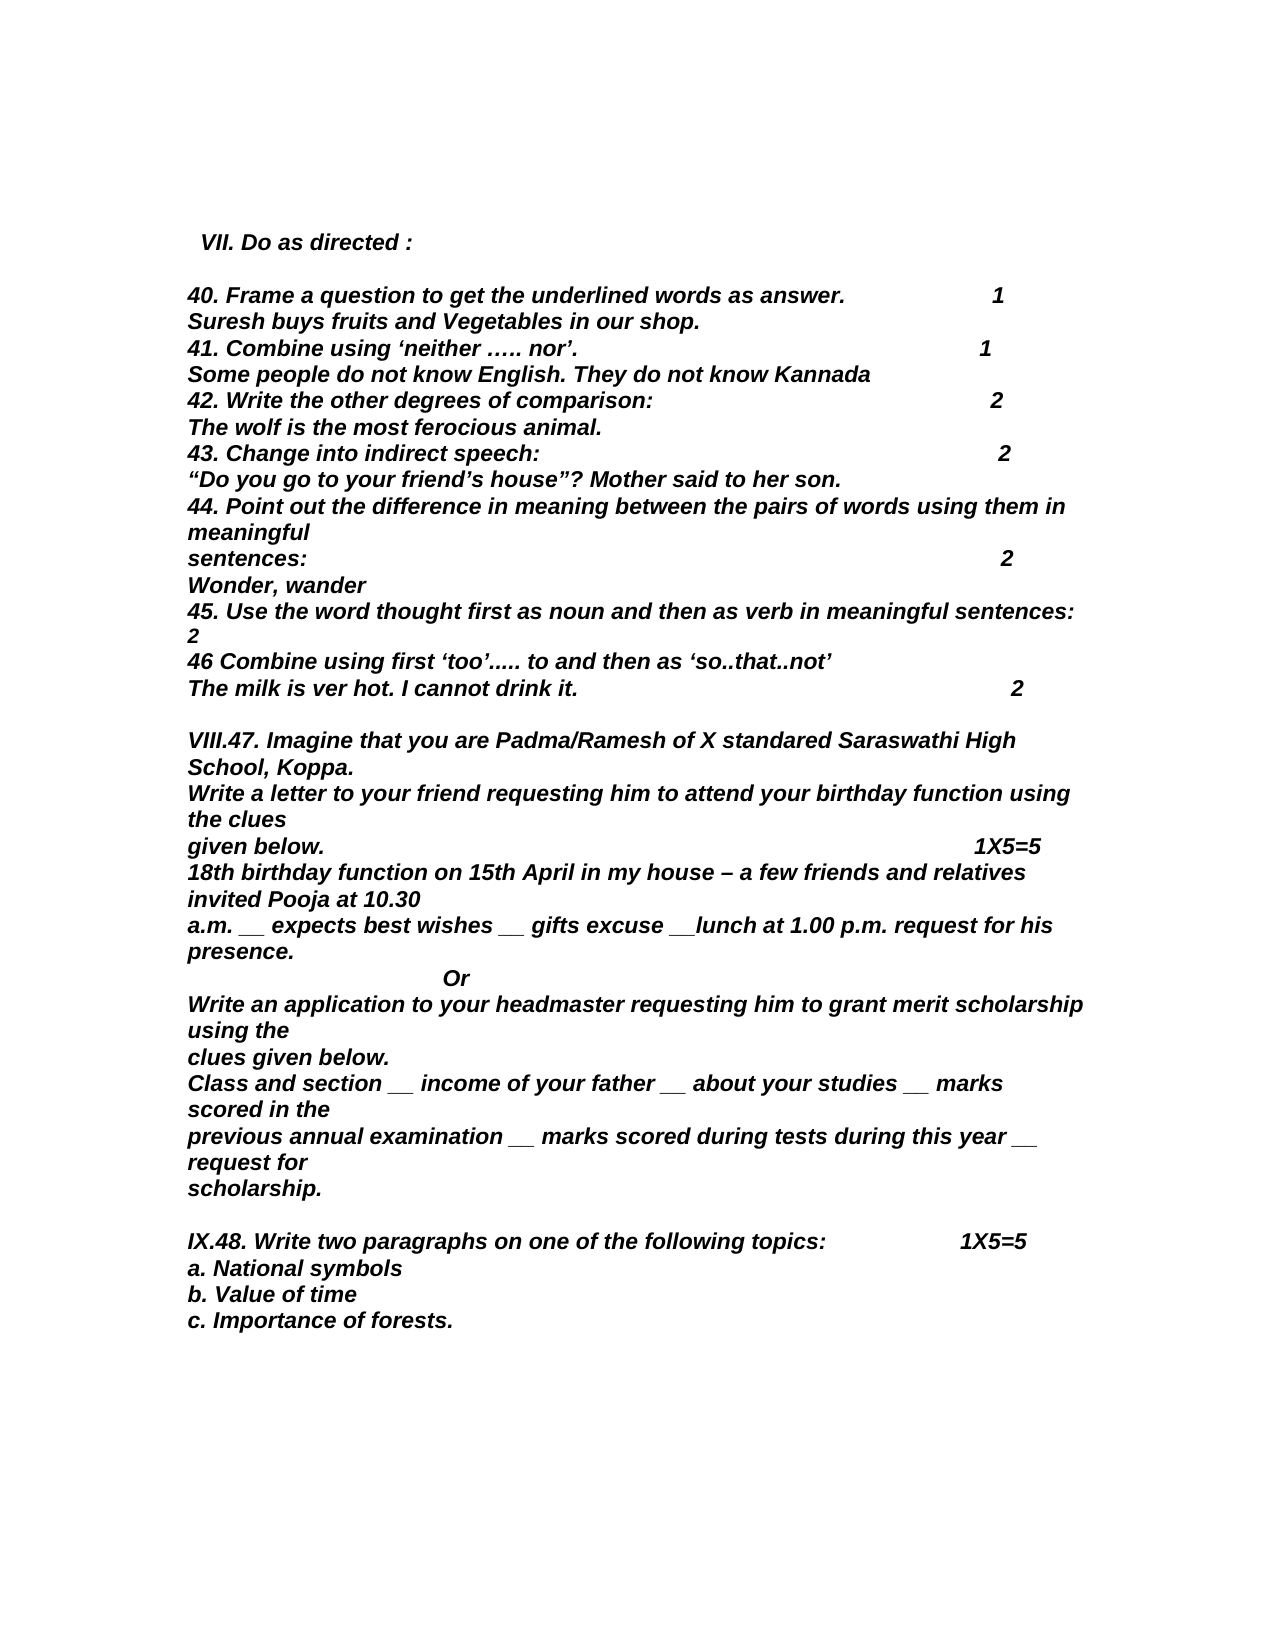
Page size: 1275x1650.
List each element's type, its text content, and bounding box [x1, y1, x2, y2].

text sentences: 2 [187, 545, 1087, 572]
text 18th birthday function on 15th April in my house – a few friends and relatives invited Pooja at 10.30 [187, 859, 1087, 912]
text “Do you go to your friend’s house”? Mother said to her son. [187, 466, 1087, 493]
text 45. Use the word thought first as noun and then as verb in meaningful sentences: 2 [187, 598, 1087, 648]
text Some people do not know English. They do not know Kannada [187, 361, 1087, 387]
text The milk is ver hot. I cannot drink it. 2 [187, 675, 1087, 701]
text a. National symbols [187, 1254, 1087, 1281]
text 44. Point out the difference in meaning between the pairs of words using them in meaningful [187, 493, 1087, 545]
text 46 Combine using first ‘too’..... to and then as ‘so..that..not’ [187, 648, 1087, 675]
text VIII.47. Imagine that you are Padma/Ramesh of X standared Saraswathi High School, Koppa. [187, 727, 1087, 780]
text given below. 1X5=5 [187, 833, 1087, 859]
text The wolf is the most ferocious animal. [187, 413, 1087, 440]
text 41. Combine using ‘neither ….. nor’. 1 [187, 334, 1087, 361]
text c. Importance of forests. [187, 1307, 1087, 1333]
text 42. Write the other degrees of comparison: 2 [187, 387, 1087, 413]
text clues given below. [187, 1044, 1087, 1070]
text VII. Do as directed : [187, 229, 1087, 255]
text 43. Change into indirect speech: 2 [187, 440, 1087, 466]
text a.m. __ expects best wishes __ gifts excuse __lunch at 1.00 p.m. request for his presence. [187, 912, 1087, 964]
text Write a letter to your friend requesting him to attend your birthday function using the clues [187, 780, 1087, 833]
text b. Value of time [187, 1281, 1087, 1307]
text Wonder, wander [187, 572, 1087, 598]
text IX.48. Write two paragraphs on one of the following topics: 1X5=5 [187, 1228, 1087, 1254]
text Or [187, 964, 1087, 991]
text Suresh buys fruits and Vegetables in our shop. [187, 308, 1087, 334]
text 40. Frame a question to get the underlined words as answer. 1 [187, 282, 1087, 308]
text Class and section __ income of your father __ about your studies __ marks scored in the [187, 1070, 1087, 1123]
text previous annual examination __ marks scored during tests during this year __ request for [187, 1123, 1087, 1175]
text scholarship. [187, 1175, 1087, 1202]
text Write an application to your headmaster requesting him to grant merit scholarship using the [187, 991, 1087, 1044]
